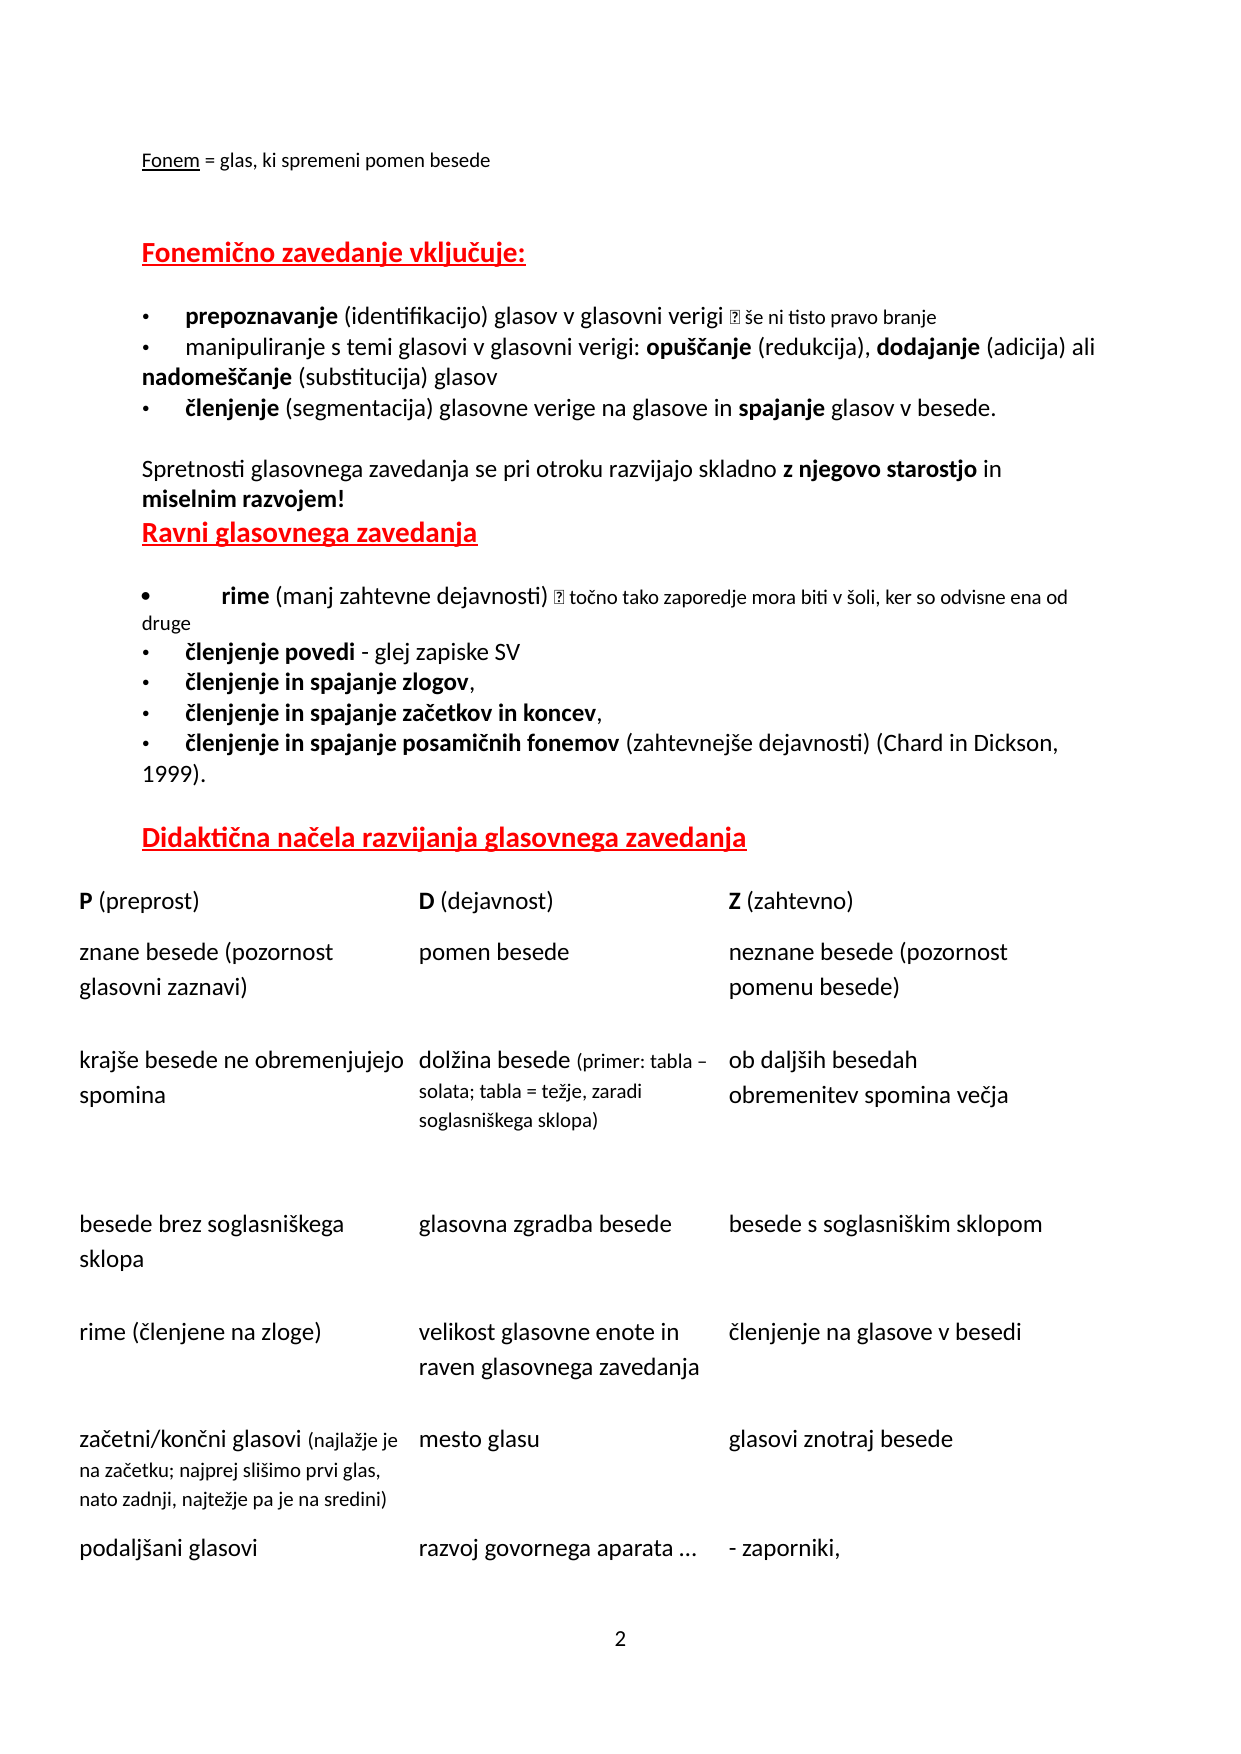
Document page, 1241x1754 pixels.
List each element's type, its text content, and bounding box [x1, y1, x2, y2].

list členjenje in spajanje začetkov in koncev, [142, 697, 1098, 727]
text Spretnosti glasovnega zavedanja se pri otroku razvijajo skladno z njegovo starostjo in miselnim razvojem! [142, 453, 1098, 514]
list manipuliranje s temi glasovi v glasovni verigi: opuščanje (redukcija), dodajanje (adicija) ali nadomeščanje (substitucija) glasov [142, 331, 1098, 392]
list rime (manj zahtevne dejavnosti)  točno tako zaporedje mora biti v šoli, ker so odvisne ena od druge [142, 580, 1098, 636]
table_cell rime (členjene na zloge) [74, 1316, 413, 1423]
table_cell začetni/končni glasovi (najlažje je na začetku; najprej slišimo prvi glas, nato zadnji, najtežje pa je na sredini) [74, 1423, 413, 1533]
text Fonem = glas, ki spremeni pomen besede [142, 148, 1098, 173]
list členjenje in spajanje zlogov, [142, 666, 1098, 697]
table_cell mesto glasu [413, 1423, 723, 1533]
list prepoznavanje (identifikacijo) glasov v glasovni verigi  še ni tisto pravo branje [142, 300, 1098, 331]
table_cell pomen besede [413, 937, 723, 1044]
table_cell glasovi znotraj besede [723, 1423, 1048, 1533]
table_cell besede s soglasniškim sklopom [723, 1209, 1048, 1316]
text Ravni glasovnega zavedanja [142, 514, 1098, 549]
list členjenje povedi - glej zapiske SV [142, 636, 1098, 666]
table_header D (dejavnost) [413, 885, 723, 937]
table_cell velikost glasovne enote in raven glasovnega zavedanja [413, 1316, 723, 1423]
table_cell krajše besede ne obremenjujejo spomina [74, 1044, 413, 1208]
list členjenje in spajanje posamičnih fonemov (zahtevnejše dejavnosti) (Chard in Dickson, 1999). [142, 727, 1098, 788]
table_cell ob daljših besedah obremenitev spomina večja [723, 1044, 1048, 1208]
table_cell dolžina besede (primer: tabla – solata; tabla = težje, zaradi soglasniškega sklopa) [413, 1044, 723, 1208]
table_cell glasovna zgradba besede [413, 1209, 723, 1316]
table_cell besede brez soglasniškega sklopa [74, 1209, 413, 1316]
text Fonemično zavedanje vključuje: [142, 234, 1098, 270]
table_header Z (zahtevno) [723, 885, 1048, 937]
table_cell podaljšani glasovi [74, 1533, 413, 1584]
table_cell neznane besede (pozornost pomenu besede) [723, 937, 1048, 1044]
text Didaktična načela razvijanja glasovnega zavedanja [142, 819, 1098, 855]
table_header P (preprost) [74, 885, 413, 937]
table_cell členjenje na glasove v besedi [723, 1316, 1048, 1423]
table_cell - zaporniki, [723, 1533, 1048, 1584]
list členjenje (segmentacija) glasovne verige na glasove in spajanje glasov v besede. [142, 392, 1098, 422]
table_cell razvoj govornega aparata … [413, 1533, 723, 1584]
table_cell znane besede (pozornost glasovni zaznavi) [74, 937, 413, 1044]
